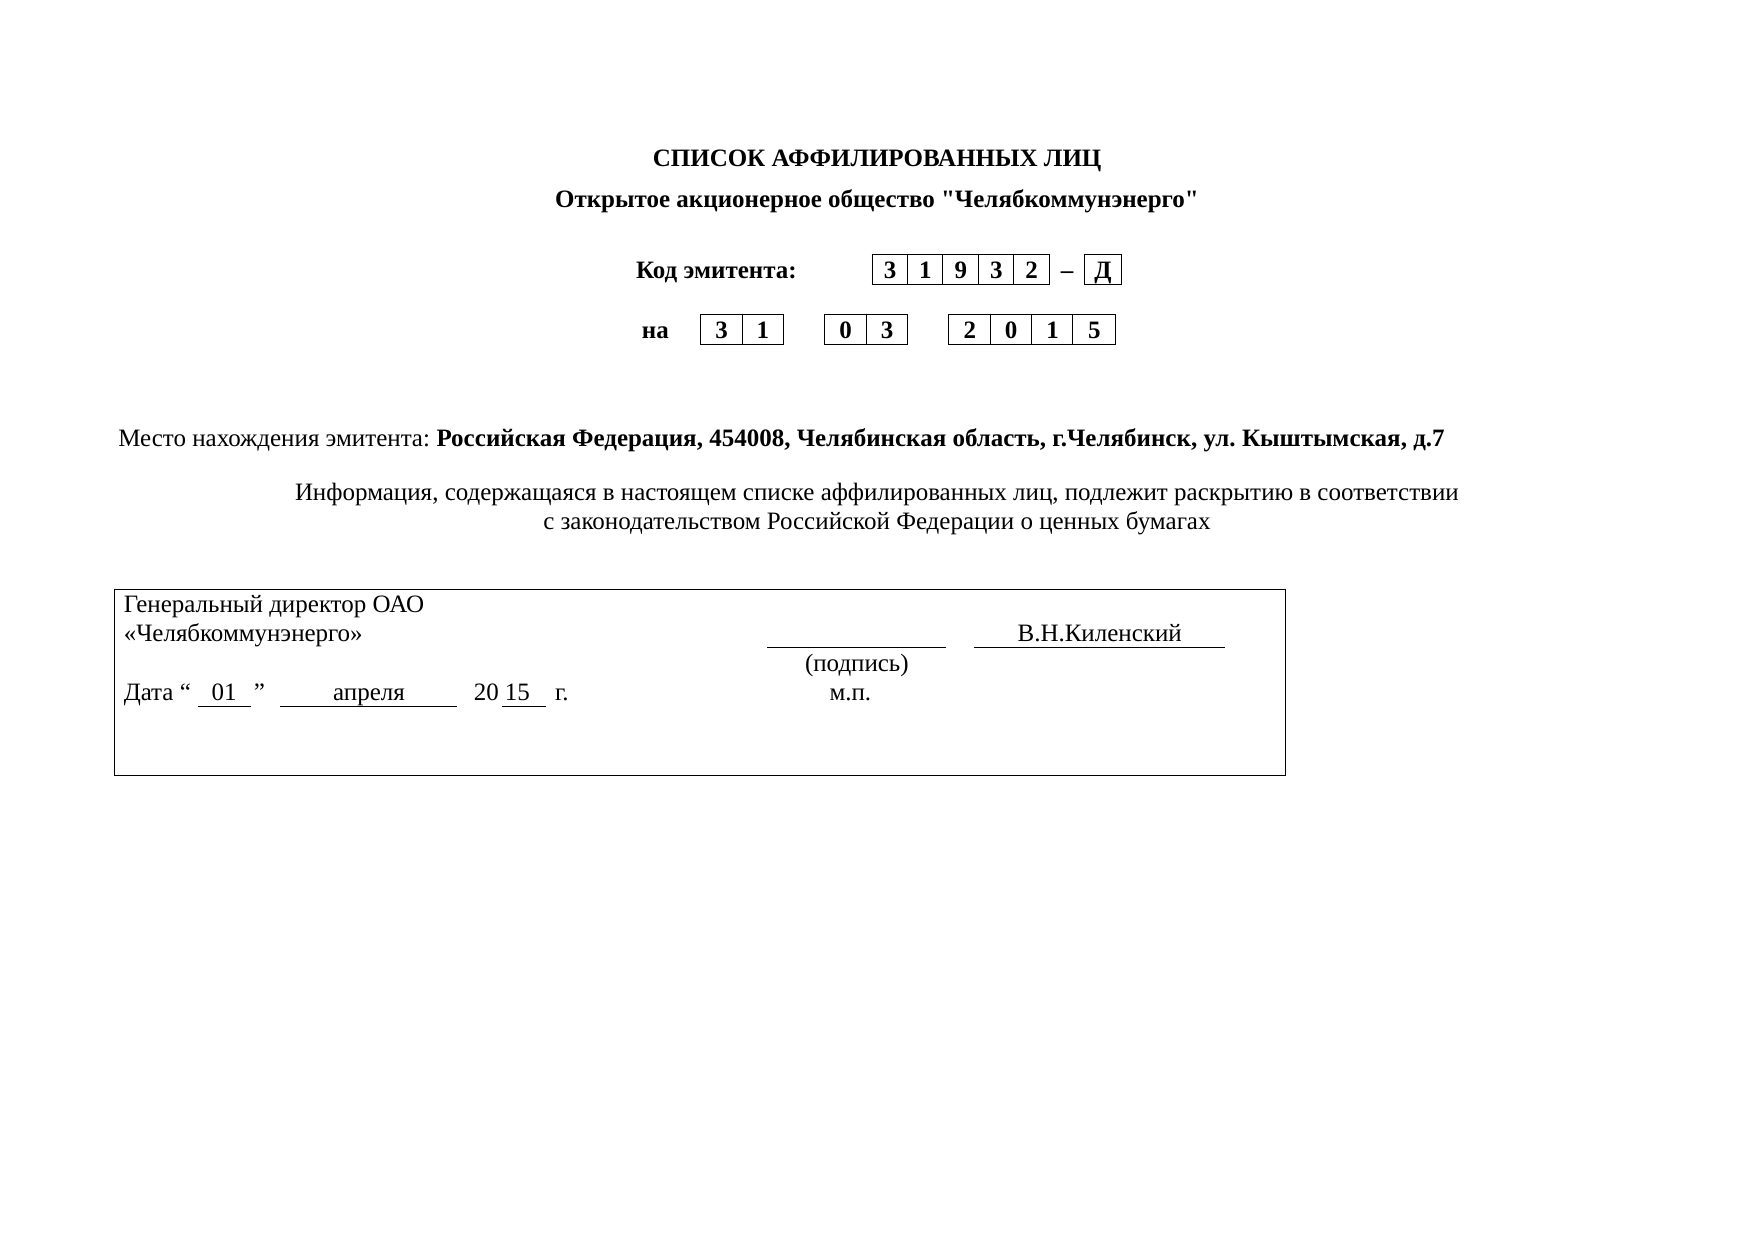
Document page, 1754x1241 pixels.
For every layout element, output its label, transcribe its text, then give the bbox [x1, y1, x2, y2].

table_header Код эмитента: [633, 254, 872, 284]
table_cell [115, 647, 767, 677]
table_header [946, 590, 974, 647]
table_cell 01 [198, 677, 251, 706]
table_header 3 [979, 255, 1013, 284]
table_cell г. [546, 677, 826, 706]
table_header [767, 590, 946, 647]
table_cell [457, 706, 502, 775]
table_cell [115, 706, 197, 775]
table_cell [1225, 647, 1285, 677]
table_header на [639, 314, 700, 344]
table_header Генеральный директор ОАО «Челябкоммунэнерго» [115, 590, 767, 647]
table_header 1 [908, 255, 942, 284]
table_cell [251, 706, 280, 775]
table_cell 15 [502, 677, 546, 706]
text Информация, содержащаяся в настоящем списке аффилированных лиц, подлежит раскрытию в соответствии с законодательством Российской Федерации о ценных бумагах [118, 477, 1636, 535]
table_header 3 [873, 255, 907, 284]
table_cell [974, 648, 1225, 677]
text Место нахождения эмитента: Российская Федерация, 454008, Челябинская область, г.Челябинск, ул. Кыштымская, д.7 [118, 423, 1636, 452]
table_cell [546, 706, 826, 775]
table_header Д [1085, 255, 1121, 284]
table_cell [502, 707, 546, 775]
text Открытое акционерное общество "Челябкоммунэнерго" [413, 184, 1340, 213]
table_cell [946, 647, 974, 677]
table_header 0 [825, 315, 866, 344]
table_header [784, 314, 824, 344]
table_header 2 [949, 315, 990, 344]
table_header 2 [1014, 255, 1049, 284]
table_header 9 [943, 255, 978, 284]
table_header – [1050, 254, 1084, 284]
table_cell [826, 706, 1285, 775]
table_header 1 [743, 315, 783, 344]
table_cell 20 [457, 677, 502, 706]
table_header 3 [701, 315, 742, 344]
table_cell м.п. [826, 677, 1285, 706]
table_cell (подпись) [767, 648, 946, 677]
table_header 3 [867, 315, 907, 344]
table_cell ” [251, 677, 280, 706]
table_header [908, 314, 948, 344]
table_header В.Н.Киленский [974, 590, 1225, 647]
table_cell Дата “ [115, 677, 197, 706]
table_cell апреля [280, 677, 457, 706]
table_header 1 [1032, 315, 1072, 344]
text СПИСОК АФФИЛИРОВАННЫХ ЛИЦ [118, 143, 1636, 172]
table_header 5 [1073, 315, 1115, 344]
table_header 0 [991, 315, 1031, 344]
table_cell [198, 707, 251, 775]
table_cell [280, 707, 457, 775]
table_header [1225, 590, 1285, 647]
